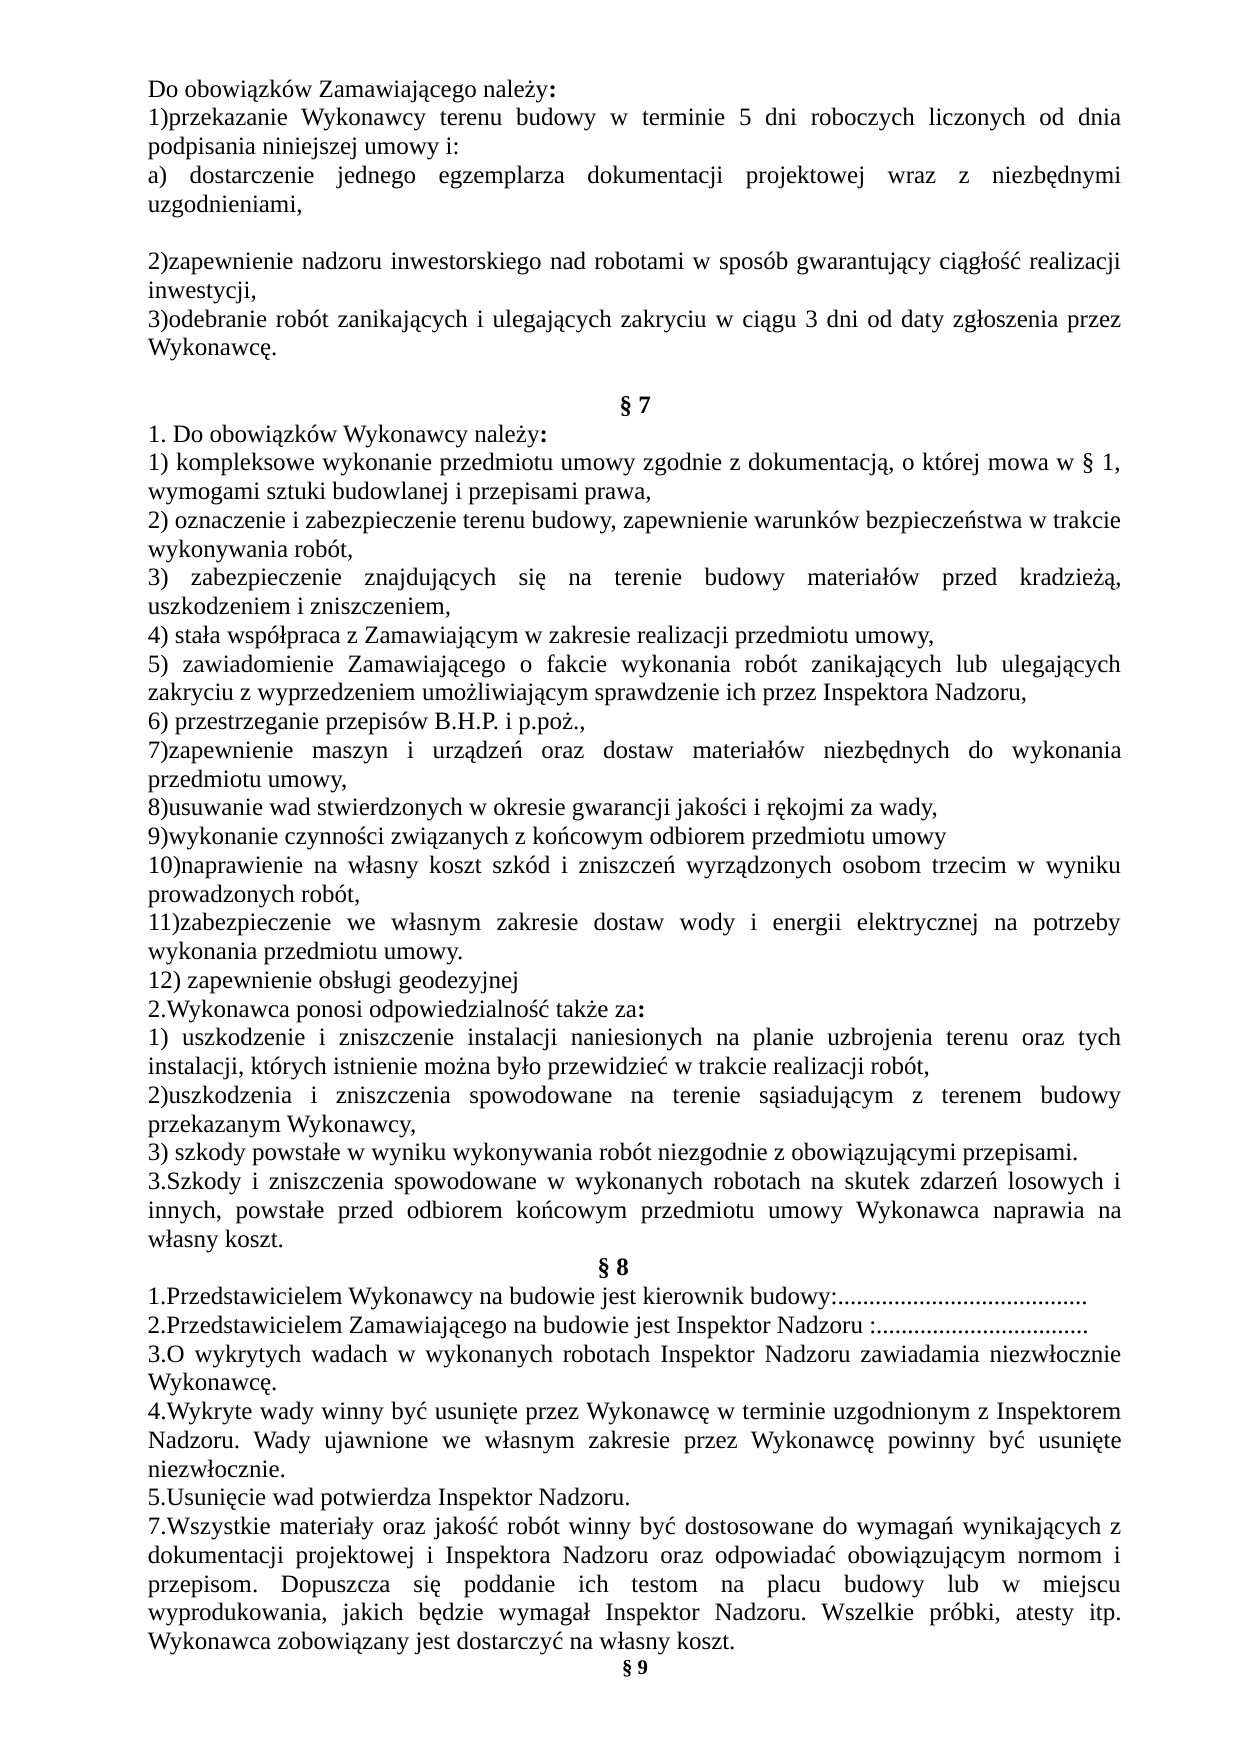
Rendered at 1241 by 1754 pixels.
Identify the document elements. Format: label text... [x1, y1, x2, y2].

text 1) kompleksowe wykonanie przedmiotu umowy zgodnie z dokumentacją, o której mowa w § 1, wymogami sztuki budowlanej i przepisami prawa, [148, 447, 1122, 505]
text 2)zapewnienie nadzoru inwestorskiego nad robotami w sposób gwarantujący ciągłość realizacji inwestycji, [148, 246, 1122, 304]
text 2.Przedstawicielem Zamawiającego na budowie jest Inspektor Nadzoru :.................................. [110, 1310, 1122, 1339]
text 3) zabezpieczenie znajdujących się na terenie budowy materiałów przed kradzieżą, uszkodzeniem i zniszczeniem, [148, 562, 1122, 620]
text 9)wykonanie czynności związanych z końcowym odbiorem przedmiotu umowy [148, 821, 1122, 850]
text 1.Przedstawicielem Wykonawcy na budowie jest kierownik budowy:........................................ [110, 1281, 1122, 1310]
text 3.O wykrytych wadach w wykonanych robotach Inspektor Nadzoru zawiadamia niezwłocznie Wykonawcę. [148, 1339, 1122, 1396]
text 10)naprawienie na własny koszt szkód i zniszczeń wyrządzonych osobom trzecim w wyniku prowadzonych robót, [148, 850, 1122, 907]
text 4.Wykryte wady winny być usunięte przez Wykonawcę w terminie uzgodnionym z Inspektorem Nadzoru. Wady ujawnione we własnym zakresie przez Wykonawcę powinny być usunięte niezwłocznie. [148, 1396, 1122, 1482]
text 11)zabezpieczenie we własnym zakresie dostaw wody i energii elektrycznej na potrzeby wykonania przedmiotu umowy. [148, 907, 1122, 965]
text 1)przekazanie Wykonawcy terenu budowy w terminie 5 dni roboczych liczonych od dnia podpisania niniejszej umowy i: [148, 102, 1122, 160]
text 2.Wykonawca ponosi odpowiedzialność także za: [148, 994, 1122, 1022]
text 7.Wszystkie materiały oraz jakość robót winny być dostosowane do wymagań wynikających z dokumentacji projektowej i Inspektora Nadzoru oraz odpowiadać obowiązującym normom i przepisom. Dopuszcza się poddanie ich testom na placu budowy lub w miejscu wyprodukowania, jakich będzie wymagał Inspektor Nadzoru. Wszelkie próbki, atesty itp. Wykonawca zobowiązany jest dostarczyć na własny koszt. [148, 1511, 1122, 1655]
text 5) zawiadomienie Zamawiającego o fakcie wykonania robót zanikających lub ulegających zakryciu z wyprzedzeniem umożliwiającym sprawdzenie ich przez Inspektora Nadzoru, [148, 649, 1122, 706]
text 2) oznaczenie i zabezpieczenie terenu budowy, zapewnienie warunków bezpieczeństwa w trakcie wykonywania robót, [148, 505, 1122, 562]
text 5.Usunięcie wad potwierdza Inspektor Nadzoru. [110, 1482, 1122, 1511]
text 2)uszkodzenia i zniszczenia spowodowane na terenie sąsiadującym z terenem budowy przekazanym Wykonawcy, [148, 1080, 1122, 1137]
text 7)zapewnienie maszyn i urządzeń oraz dostaw materiałów niezbędnych do wykonania przedmiotu umowy, [148, 735, 1122, 792]
text 8)usuwanie wad stwierdzonych w okresie gwarancji jakości i rękojmi za wady, [148, 792, 1122, 821]
text § 8 [103, 1252, 1122, 1281]
text Do obowiązków Zamawiającego należy: [148, 74, 1122, 102]
text § 9 [148, 1655, 1122, 1679]
text 6) przestrzeganie przepisów B.H.P. i p.poż., [148, 706, 1122, 735]
text 1. Do obowiązków Wykonawcy należy: [148, 419, 1122, 447]
text 12) zapewnienie obsługi geodezyjnej [148, 965, 1122, 994]
text 3) szkody powstałe w wyniku wykonywania robót niezgodnie z obowiązującymi przepisami. [148, 1137, 1122, 1166]
text 4) stała współpraca z Zamawiającym w zakresie realizacji przedmiotu umowy, [148, 620, 1122, 649]
text § 7 [148, 390, 1122, 419]
text 1) uszkodzenie i zniszczenie instalacji naniesionych na planie uzbrojenia terenu oraz tych instalacji, których istnienie można było przewidzieć w trakcie realizacji robót, [148, 1022, 1122, 1080]
text 3)odebranie robót zanikających i ulegających zakryciu w ciągu 3 dni od daty zgłoszenia przez Wykonawcę. [148, 304, 1122, 361]
text 3.Szkody i zniszczenia spowodowane w wykonanych robotach na skutek zdarzeń losowych i innych, powstałe przed odbiorem końcowym przedmiotu umowy Wykonawca naprawia na własny koszt. [148, 1166, 1122, 1252]
text a) dostarczenie jednego egzemplarza dokumentacji projektowej wraz z niezbędnymi uzgodnieniami, [148, 160, 1122, 217]
